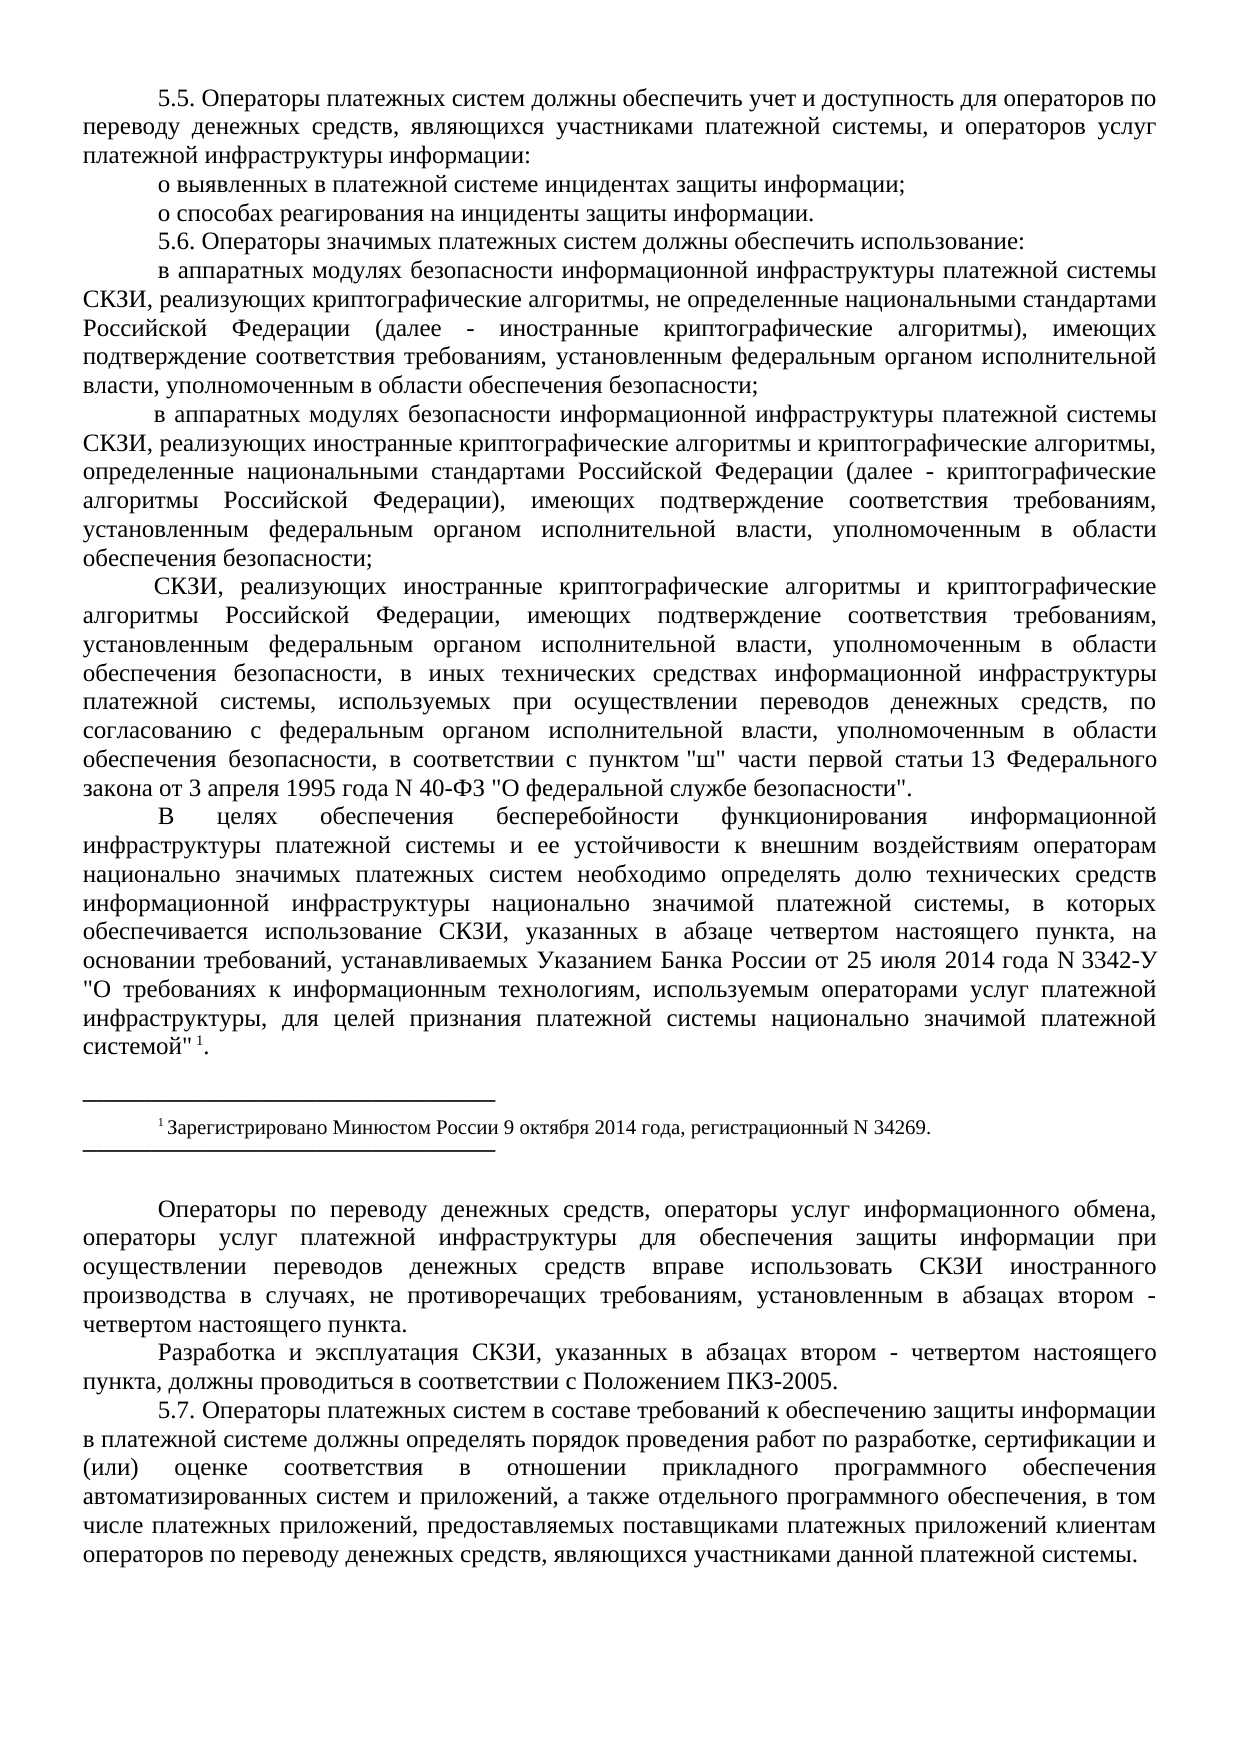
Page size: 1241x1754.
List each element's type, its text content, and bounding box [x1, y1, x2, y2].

text ────────────────────────────── [83, 1089, 1157, 1115]
text В целях обеспечения бесперебойности функционирования информационной инфраструктуры платежной системы и ее устойчивости к внешним воздействиям операторам национально значимых платежных систем необходимо определять долю технических средств информационной инфраструктуры национально значимой платежной системы, в которых обеспечивается использование СКЗИ, указанных в абзаце четвертом настоящего пункта, на основании требований, устанавливаемых Указанием Банка России от 25 июля 2014 года N 3342-У "О требованиях к информационным технологиям, используемым операторами услуг платежной инфраструктуры, для целей признания платежной системы национально значимой платежной системой" 1. [83, 801, 1157, 1060]
text Операторы по переводу денежных средств, операторы услуг информационного обмена, операторы услуг платежной инфраструктуры для обеспечения защиты информации при осуществлении переводов денежных средств вправе использовать СКЗИ иностранного производства в случаях, не противоречащих требованиям, установленным в абзацах втором - четвертом настоящего пункта. [83, 1194, 1157, 1337]
text о выявленных в платежной системе инцидентах защиты информации; [83, 169, 1157, 198]
text в аппаратных модулях безопасности информационной инфраструктуры платежной системы СКЗИ, реализующих иностранные криптографические алгоритмы и криптографические алгоритмы, определенные национальными стандартами Российской Федерации (далее - криптографические алгоритмы Российской Федерации), имеющих подтверждение соответствия требованиям, установленным федеральным органом исполнительной власти, уполномоченным в области обеспечения безопасности; [83, 399, 1157, 571]
text 5.6. Операторы значимых платежных систем должны обеспечить использование: [83, 226, 1157, 255]
text СКЗИ, реализующих иностранные криптографические алгоритмы и криптографические алгоритмы Российской Федерации, имеющих подтверждение соответствия требованиям, установленным федеральным органом исполнительной власти, уполномоченным в области обеспечения безопасности, в иных технических средствах информационной инфраструктуры платежной системы, используемых при осуществлении переводов денежных средств, по согласованию с федеральным органом исполнительной власти, уполномоченным в области обеспечения безопасности, в соответствии с пунктом "ш" части первой статьи 13 Федерального закона от 3 апреля 1995 года N 40-ФЗ "О федеральной службе безопасности". [83, 571, 1157, 801]
text о способах реагирования на инциденты защиты информации. [83, 198, 1157, 226]
text 5.7. Операторы платежных систем в составе требований к обеспечению защиты информации в платежной системе должны определять порядок проведения работ по разработке, сертификации и (или) оценке соответствия в отношении прикладного программного обеспечения автоматизированных систем и приложений, а также отдельного программного обеспечения, в том числе платежных приложений, предоставляемых поставщиками платежных приложений клиентам операторов по переводу денежных средств, являющихся участниками данной платежной системы. [83, 1395, 1157, 1567]
text 5.5. Операторы платежных систем должны обеспечить учет и доступность для операторов по переводу денежных средств, являющихся участниками платежной системы, и операторов услуг платежной инфраструктуры информации: [83, 83, 1157, 169]
text в аппаратных модулях безопасности информационной инфраструктуры платежной системы СКЗИ, реализующих криптографические алгоритмы, не определенные национальными стандартами Российской Федерации (далее - иностранные криптографические алгоритмы), имеющих подтверждение соответствия требованиям, установленным федеральным органом исполнительной власти, уполномоченным в области обеспечения безопасности; [83, 255, 1157, 399]
text ────────────────────────────── [83, 1139, 1157, 1165]
text 1 Зарегистрировано Минюстом России 9 октября 2014 года, регистрационный N 34269. [83, 1115, 1157, 1139]
text Разработка и эксплуатация СКЗИ, указанных в абзацах втором - четвертом настоящего пункта, должны проводиться в соответствии с Положением ПКЗ-2005. [83, 1337, 1157, 1395]
